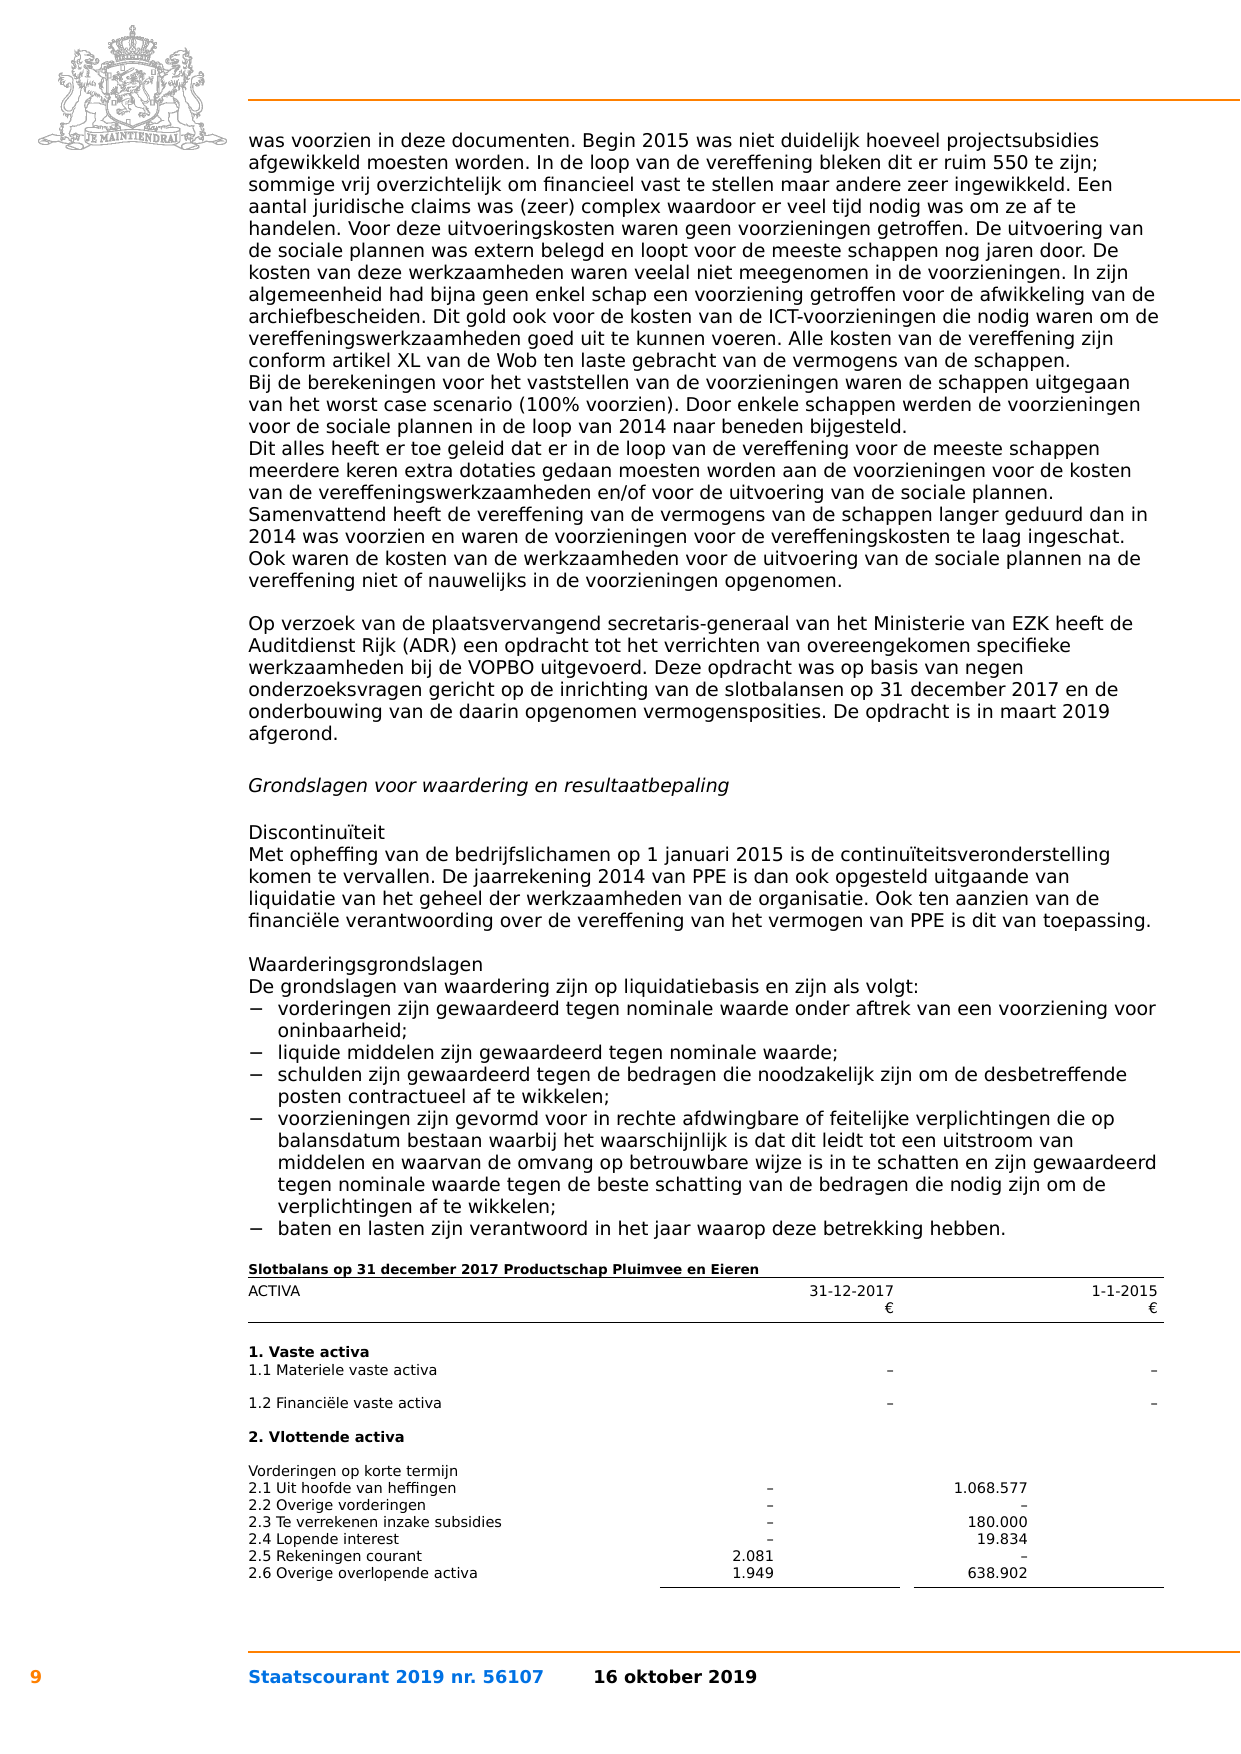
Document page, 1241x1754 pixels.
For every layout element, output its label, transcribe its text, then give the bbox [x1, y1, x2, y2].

text Waarderingsgrondslagen [248, 954, 1163, 976]
table_cell [660, 1446, 779, 1463]
table_cell [900, 1429, 913, 1446]
table_cell [1034, 1412, 1163, 1429]
table_cell [660, 1323, 779, 1344]
table_cell [900, 1514, 913, 1531]
table_cell [900, 1565, 913, 1587]
table_cell 2.2 Overige vorderingen [248, 1497, 660, 1514]
table_cell [1034, 1548, 1163, 1565]
table_cell – [1034, 1361, 1163, 1378]
table_cell – [914, 1497, 1033, 1514]
table_cell [660, 1378, 779, 1395]
text was voorzien in deze documenten. Begin 2015 was niet duidelijk hoeveel projectsubsidies afgewikkeld moesten worden. In de loop van de vereffening bleken dit er ruim 550 te zijn; sommige vrij overzichtelijk om financieel vast te stellen maar andere zeer ingewikkeld. Een aantal juridische claims was (zeer) complex waardoor er veel tijd nodig was om ze af te handelen. Voor deze uitvoeringskosten waren geen voorzieningen getroffen. De uitvoering van de sociale plannen was extern belegd en loopt voor de meeste schappen nog jaren door. De kosten van deze werkzaamheden waren veelal niet meegenomen in de voorzieningen. In zijn algemeenheid had bijna geen enkel schap een voorziening getroffen voor de afwikkeling van de archiefbescheiden. Dit gold ook voor de kosten van de ICT-voorzieningen die nodig waren om de vereffeningswerkzaamheden goed uit te kunnen voeren. Alle kosten van de vereffening zijn conform artikel XL van de Wob ten laste gebracht van de vermogens van de schappen. [248, 130, 1163, 372]
table_cell [900, 1278, 913, 1300]
text − baten en lasten zijn verantwoord in het jaar waarop deze betrekking hebben. [248, 1218, 1163, 1240]
table_cell [780, 1323, 899, 1344]
table_cell – [660, 1480, 779, 1497]
table_cell [914, 1378, 1033, 1395]
table_cell [660, 1344, 779, 1361]
table_cell 1. Vaste activa [248, 1344, 660, 1361]
table_cell – [780, 1395, 899, 1412]
table_cell – [1034, 1395, 1163, 1412]
table_cell 2.1 Uit hoofde van heffingen [248, 1480, 660, 1497]
table_cell [248, 1323, 660, 1344]
table_cell 19.834 [914, 1531, 1033, 1548]
table_cell [914, 1323, 1033, 1344]
table_cell [900, 1323, 913, 1344]
table_cell 2.5 Rekeningen courant [248, 1548, 660, 1565]
text − liquide middelen zijn gewaardeerd tegen nominale waarde; [248, 1042, 1163, 1064]
table_cell 1-1-2015 [914, 1278, 1163, 1300]
table_cell € [660, 1300, 899, 1322]
table_cell [900, 1361, 913, 1378]
table_cell [900, 1300, 913, 1322]
table_cell [248, 1412, 660, 1429]
table_cell [1034, 1323, 1163, 1344]
table_cell [900, 1378, 913, 1395]
table_cell [248, 1446, 660, 1463]
table_cell 2.081 [660, 1548, 779, 1565]
text Discontinuïteit [248, 822, 1163, 844]
table_cell [914, 1463, 1033, 1480]
text Met opheffing van de bedrijfslichamen op 1 januari 2015 is de continuïteitsveronderstelling komen te vervallen. De jaarrekening 2014 van PPE is dan ook opgesteld uitgaande van liquidatie van het geheel der werkzaamheden van de organisatie. Ook ten aanzien van de financiële verantwoording over de vereffening van het vermogen van PPE is dit van toepassing. [248, 844, 1163, 932]
text Op verzoek van de plaatsvervangend secretaris-generaal van het Ministerie van EZK heeft de Auditdienst Rijk (ADR) een opdracht tot het verrichten van overeengekomen specifieke werkzaamheden bij de VOPBO uitgevoerd. Deze opdracht was op basis van negen onderzoeksvragen gericht op de inrichting van de slotbalansen op 31 december 2017 en de onderbouwing van de daarin opgenomen vermogensposities. De opdracht is in maart 2019 afgerond. [248, 613, 1163, 745]
table_cell [914, 1344, 1033, 1361]
table_cell [900, 1446, 913, 1463]
table_cell [900, 1463, 913, 1480]
table_cell – [660, 1514, 779, 1531]
table_cell [1034, 1514, 1163, 1531]
table_cell – [660, 1497, 779, 1514]
table_cell [660, 1429, 779, 1446]
subtitle Grondslagen voor waardering en resultaatbepaling [248, 775, 1163, 797]
table_cell 2. Vlottende activa [248, 1429, 660, 1446]
text − voorzieningen zijn gevormd voor in rechte afdwingbare of feitelijke verplichtingen die op balansdatum bestaan waarbij het waarschijnlijk is dat dit leidt tot een uitstroom van middelen en waarvan de omvang op betrouwbare wijze is in te schatten en zijn gewaardeerd tegen nominale waarde tegen de beste schatting van de bedragen die nodig zijn om de verplichtingen af te wikkelen; [248, 1108, 1163, 1218]
table_cell [1034, 1344, 1163, 1361]
table_cell [914, 1412, 1033, 1429]
text Bij de berekeningen voor het vaststellen van de voorzieningen waren de schappen uitgegaan van het worst case scenario (100% voorzien). Door enkele schappen werden de voorzieningen voor de sociale plannen in de loop van 2014 naar beneden bijgesteld. [248, 372, 1163, 438]
table_cell [914, 1361, 1033, 1378]
table_cell [780, 1565, 899, 1587]
table_cell [780, 1378, 899, 1395]
table_cell 1.068.577 [914, 1480, 1033, 1497]
table_cell € [914, 1300, 1163, 1322]
table_cell [780, 1531, 899, 1548]
table_header Slotbalans op 31 december 2017 Productschap Pluimvee en Eieren [248, 1262, 1163, 1277]
table_cell [248, 1378, 660, 1395]
text − vorderingen zijn gewaardeerd tegen nominale waarde onder aftrek van een voorziening voor oninbaarheid; [248, 998, 1163, 1042]
table_cell 2.4 Lopende interest [248, 1531, 660, 1548]
table_cell ACTIVA [248, 1278, 660, 1300]
table_cell [780, 1548, 899, 1565]
table_cell [1034, 1497, 1163, 1514]
table_cell [1034, 1531, 1163, 1548]
table_cell [660, 1361, 779, 1378]
table_cell – [660, 1531, 779, 1548]
table_cell 2.6 Overige overlopende activa [248, 1565, 660, 1587]
table_cell [660, 1412, 779, 1429]
table_cell 180.000 [914, 1514, 1033, 1531]
table_cell [780, 1446, 899, 1463]
table_cell [900, 1531, 913, 1548]
table_cell [914, 1446, 1033, 1463]
table_cell [248, 1300, 660, 1322]
table_cell [1034, 1565, 1163, 1587]
table_cell [780, 1463, 899, 1480]
table_cell [900, 1412, 913, 1429]
table_cell – [780, 1361, 899, 1378]
table_cell 1.2 Financiële vaste activa [248, 1395, 660, 1412]
table_cell [900, 1480, 913, 1497]
table_cell [1034, 1429, 1163, 1446]
text − schulden zijn gewaardeerd tegen de bedragen die noodzakelijk zijn om de desbetreffende posten contractueel af te wikkelen; [248, 1064, 1163, 1108]
table_cell [780, 1429, 899, 1446]
table_cell [1034, 1463, 1163, 1480]
picture [38, 25, 227, 150]
table_cell [1034, 1378, 1163, 1395]
table_cell 31-12-2017 [660, 1278, 899, 1300]
table_cell [900, 1395, 913, 1412]
table_cell [1034, 1446, 1163, 1463]
table_cell 2.3 Te verrekenen inzake subsidies [248, 1514, 660, 1531]
table_cell [780, 1480, 899, 1497]
table_cell [780, 1412, 899, 1429]
table_cell 1.1 Materiele vaste activa [248, 1361, 660, 1378]
table_cell [780, 1344, 899, 1361]
table_cell [914, 1429, 1033, 1446]
table_cell [660, 1395, 779, 1412]
table_cell [900, 1344, 913, 1361]
table_cell Vorderingen op korte termijn [248, 1463, 660, 1480]
text Samenvattend heeft de vereffening van de vermogens van de schappen langer geduurd dan in 2014 was voorzien en waren de voorzieningen voor de vereffeningskosten te laag ingeschat. Ook waren de kosten van de werkzaamheden voor de uitvoering van de sociale plannen na de vereffening niet of nauwelijks in de voorzieningen opgenomen. [248, 503, 1163, 591]
table_cell [900, 1548, 913, 1565]
text De grondslagen van waardering zijn op liquidatiebasis en zijn als volgt: [248, 976, 1163, 998]
table_cell [780, 1514, 899, 1531]
text Dit alles heeft er toe geleid dat er in de loop van de vereffening voor de meeste schappen meerdere keren extra dotaties gedaan moesten worden aan de voorzieningen voor de kosten van de vereffeningswerkzaamheden en/of voor de uitvoering van de sociale plannen. [248, 438, 1163, 503]
table_cell – [914, 1548, 1033, 1565]
table_cell [660, 1463, 779, 1480]
table_cell [1034, 1480, 1163, 1497]
table_cell 1.949 [660, 1565, 779, 1587]
table_cell [914, 1395, 1033, 1412]
table_cell [780, 1497, 899, 1514]
table_cell [900, 1497, 913, 1514]
table_cell 638.902 [914, 1565, 1033, 1587]
